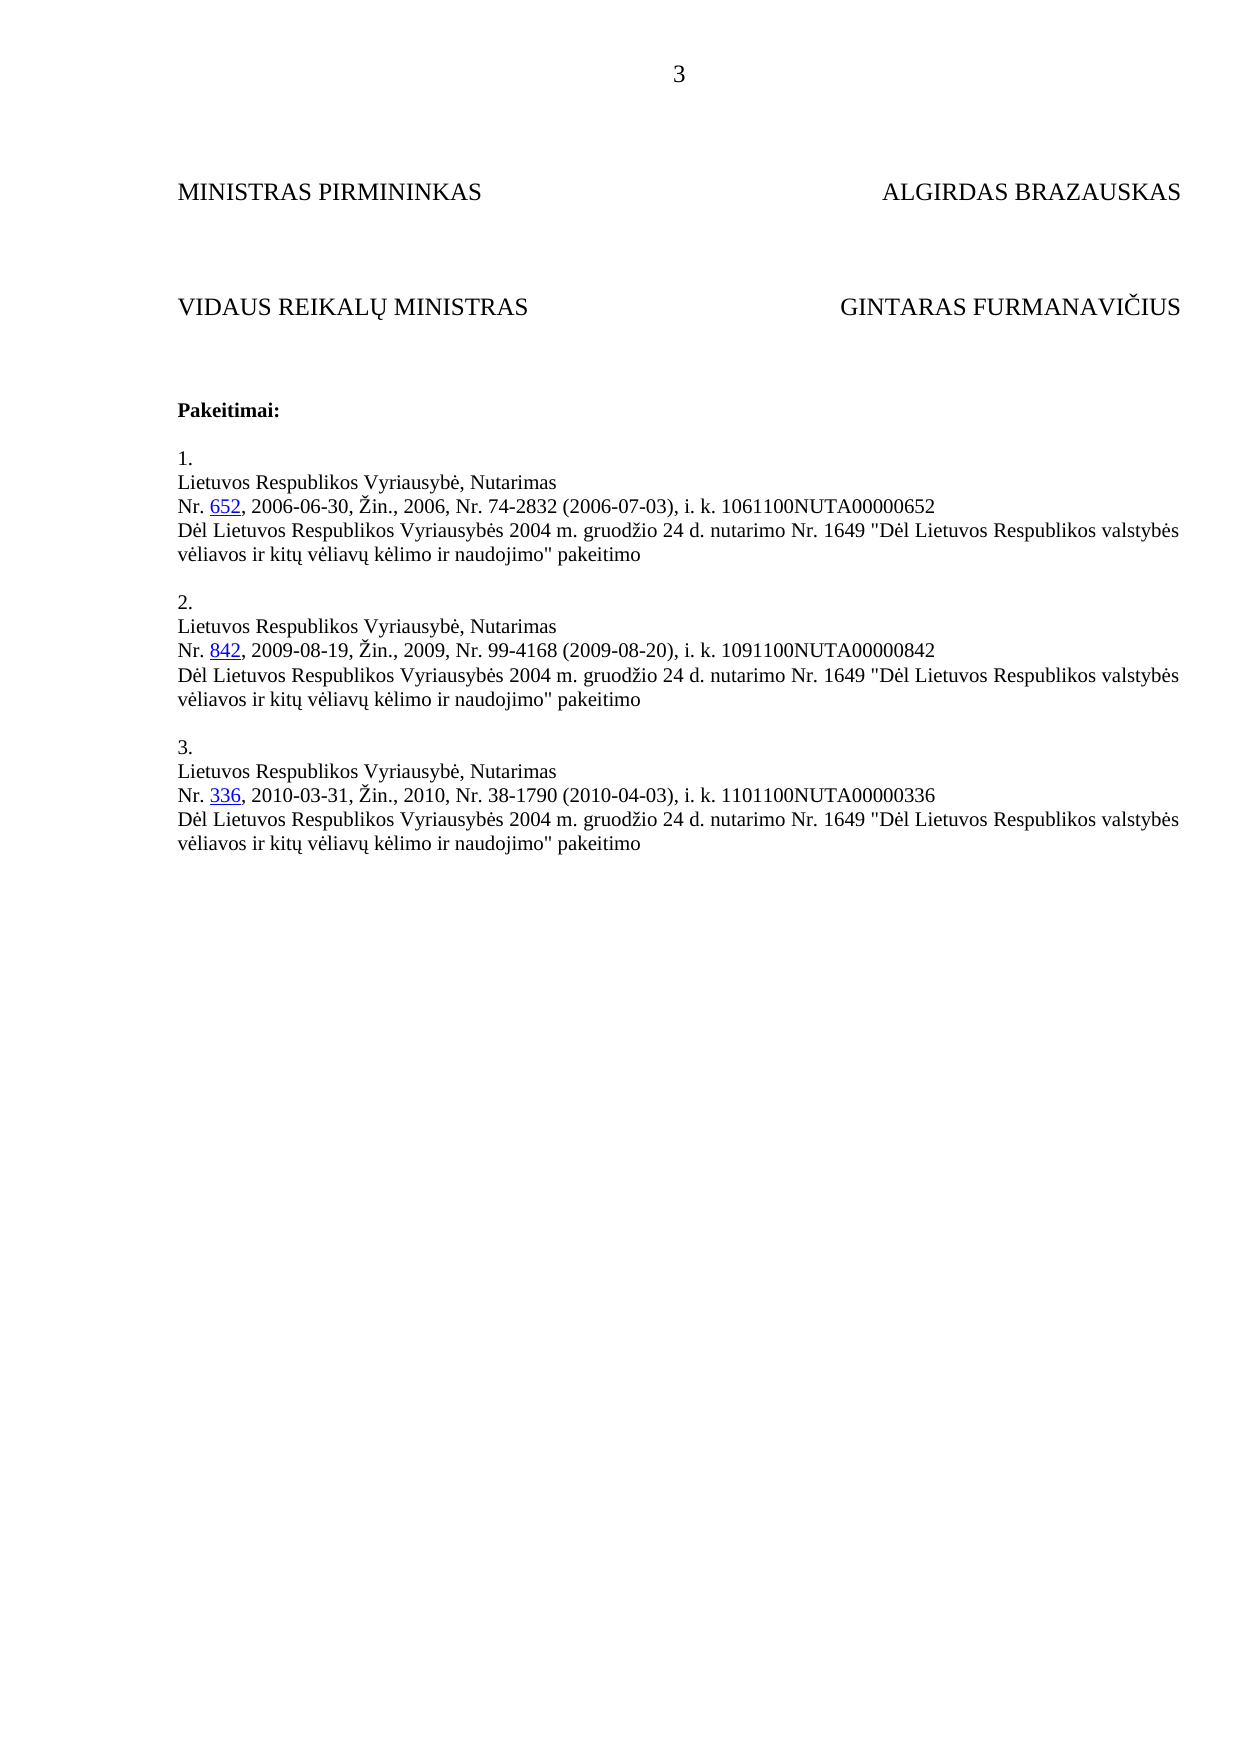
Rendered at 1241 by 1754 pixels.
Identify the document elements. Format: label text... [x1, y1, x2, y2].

text MINISTRAS PIRMININKAS ALGIRDAS BRAZAUSKAS [177, 177, 1181, 206]
text 3. [177, 735, 1181, 759]
text Dėl Lietuvos Respublikos Vyriausybės 2004 m. gruodžio 24 d. nutarimo Nr. 1649 "Dėl Lietuvos Respublikos valstybės vėliavos ir kitų vėliavų kėlimo ir naudojimo" pakeitimo [177, 662, 1181, 711]
text 1. [177, 446, 1181, 470]
text Lietuvos Respublikos Vyriausybė, Nutarimas [177, 470, 1181, 494]
text 2. [177, 590, 1181, 614]
text Pakeitimai: [177, 398, 1181, 422]
text Dėl Lietuvos Respublikos Vyriausybės 2004 m. gruodžio 24 d. nutarimo Nr. 1649 "Dėl Lietuvos Respublikos valstybės vėliavos ir kitų vėliavų kėlimo ir naudojimo" pakeitimo [177, 518, 1181, 566]
text Dėl Lietuvos Respublikos Vyriausybės 2004 m. gruodžio 24 d. nutarimo Nr. 1649 "Dėl Lietuvos Respublikos valstybės vėliavos ir kitų vėliavų kėlimo ir naudojimo" pakeitimo [177, 807, 1181, 855]
text Lietuvos Respublikos Vyriausybė, Nutarimas [177, 614, 1181, 638]
text Nr. 652, 2006-06-30, Žin., 2006, Nr. 74-2832 (2006-07-03), i. k. 1061100NUTA00000652 [177, 494, 1181, 518]
text VIDAUS REIKALŲ MINISTRAS GINTARAS FURMANAVIČIUS [177, 292, 1181, 321]
text Nr. 842, 2009-08-19, Žin., 2009, Nr. 99-4168 (2009-08-20), i. k. 1091100NUTA00000842 [177, 638, 1181, 662]
text Nr. 336, 2010-03-31, Žin., 2010, Nr. 38-1790 (2010-04-03), i. k. 1101100NUTA00000336 [177, 783, 1181, 807]
text Lietuvos Respublikos Vyriausybė, Nutarimas [177, 759, 1181, 783]
